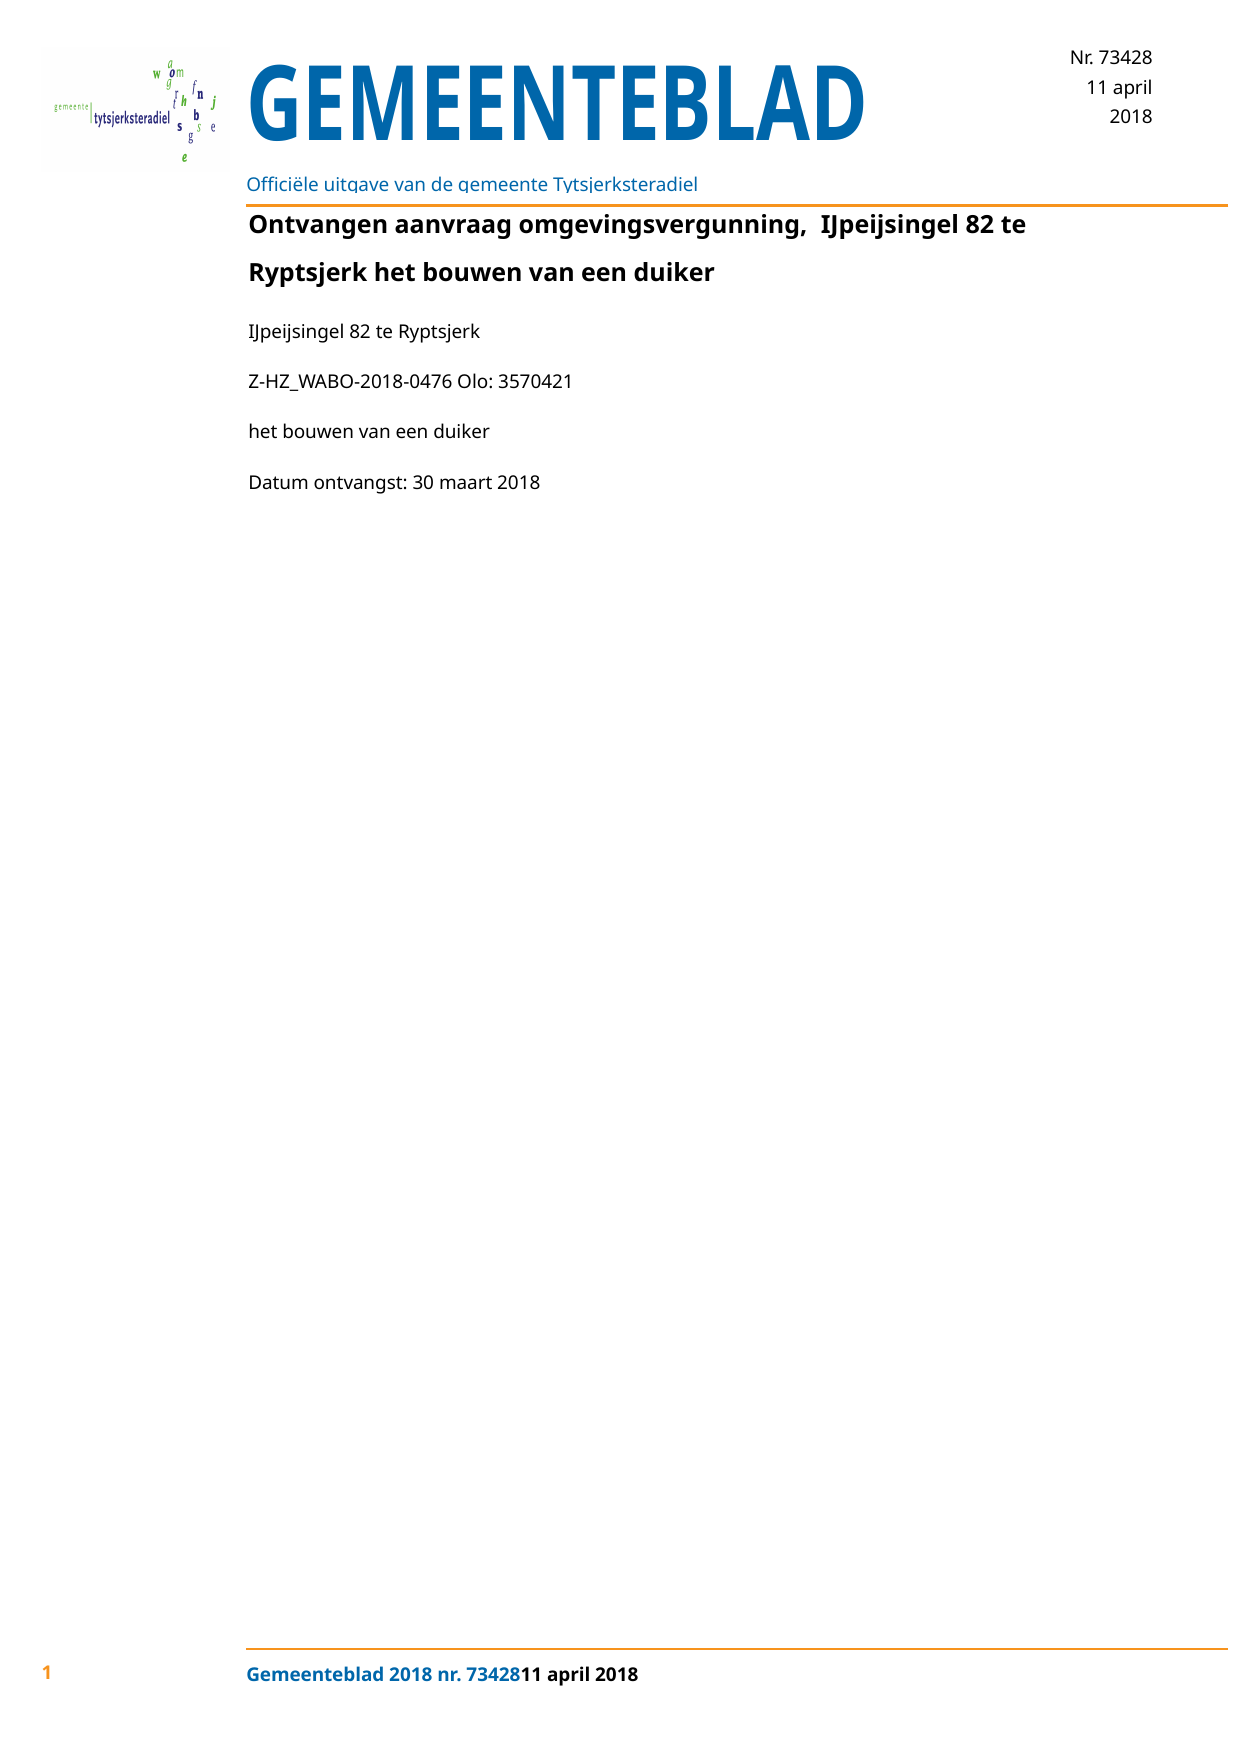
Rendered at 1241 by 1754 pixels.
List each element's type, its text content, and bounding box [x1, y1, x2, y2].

text Ontvangen aanvraag omgevingsvergunning, IJpeijsingel 82 te Ryptsjerk het bouwen van een duiker [248, 207, 1152, 288]
text IJpeijsingel 82 te Ryptsjerk [248, 318, 1152, 344]
text Z-HZ_WABO-2018-0476 Olo: 3570421 [248, 368, 1152, 394]
picture [41, 47, 231, 172]
text Datum ontvangst: 30 maart 2018 [248, 469, 1152, 495]
text het bouwen van een duiker [248, 419, 1152, 444]
